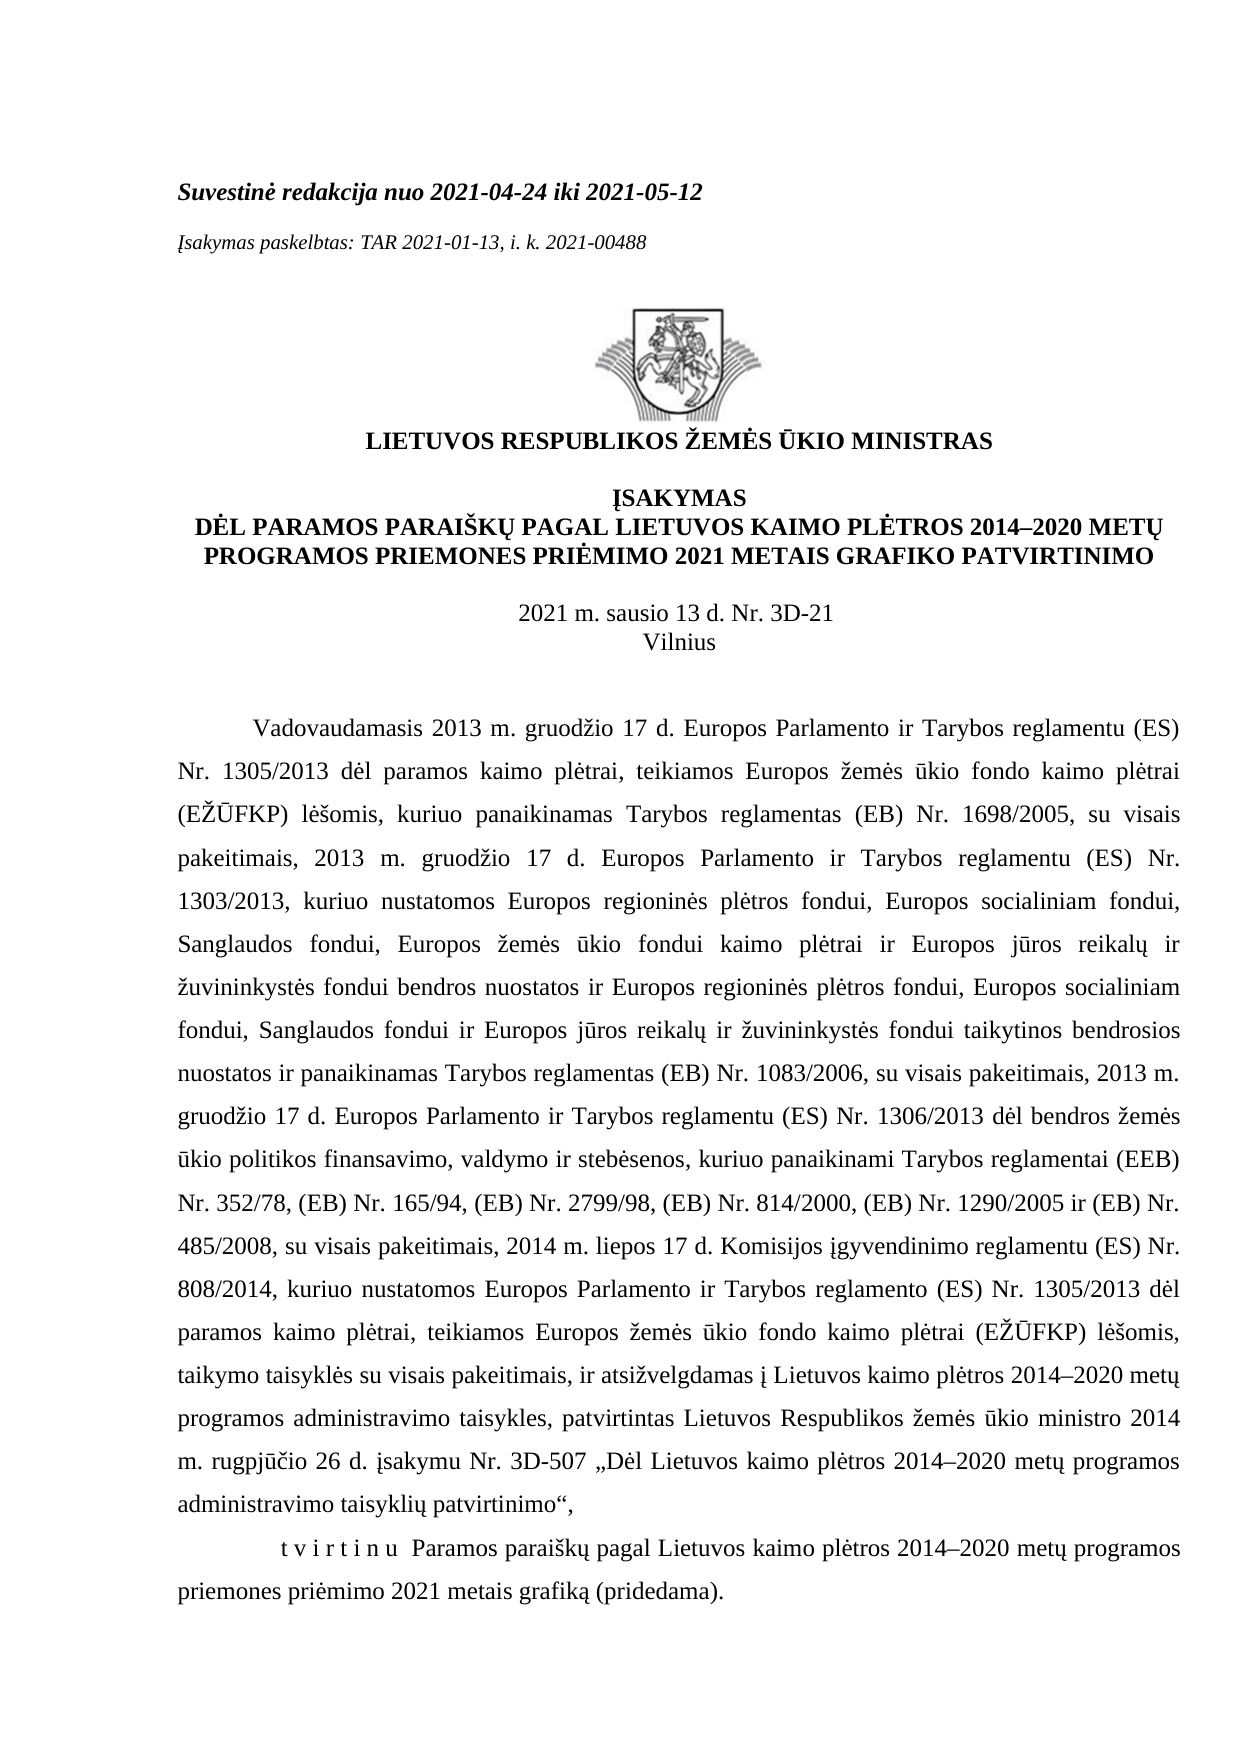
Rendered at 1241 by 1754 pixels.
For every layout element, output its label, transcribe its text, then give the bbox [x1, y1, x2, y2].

text Įsakymas paskelbtas: TAR 2021-01-13, i. k. 2021-00488 [177, 230, 1181, 254]
text Vilnius [177, 627, 1181, 656]
text LIETUVOS RESPUBLIKOS ŽEMĖS ŪKIO MINISTRAS [177, 426, 1181, 454]
text Suvestinė redakcija nuo 2021-04-24 iki 2021-05-12 [177, 177, 1181, 206]
text 2021 m. sausio 13 d. Nr. 3D-21 [177, 598, 1181, 627]
text DĖL PARAMOS PARAIŠKŲ PAGAL LIETUVOS KAIMO PLĖTROS 2014–2020 METŲ PROGRAMOS PRIEMONES PRIĖMIMO 2021 METAIS GRAFIKO PATVIRTINIMO [177, 512, 1181, 569]
text Vadovaudamasis 2013 m. gruodžio 17 d. Europos Parlamento ir Tarybos reglamentu (ES) Nr. 1305/2013 dėl paramos kaimo plėtrai, teikiamos Europos žemės ūkio fondo kaimo plėtrai (EŽŪFKP) lėšomis, kuriuo panaikinamas Tarybos reglamentas (EB) Nr. 1698/2005, su visais pakeitimais, 2013 m. gruodžio 17 d. Europos Parlamento ir Tarybos reglamentu (ES) Nr. 1303/2013, kuriuo nustatomos Europos regioninės plėtros fondui, Europos socialiniam fondui, Sanglaudos fondui, Europos žemės ūkio fondui kaimo plėtrai ir Europos jūros reikalų ir žuvininkystės fondui bendros nuostatos ir Europos regioninės plėtros fondui, Europos socialiniam fondui, Sanglaudos fondui ir Europos jūros reikalų ir žuvininkystės fondui taikytinos bendrosios nuostatos ir panaikinamas Tarybos reglamentas (EB) Nr. 1083/2006, su visais pakeitimais, 2013 m. gruodžio 17 d. Europos Parlamento ir Tarybos reglamentu (ES) Nr. 1306/2013 dėl bendros žemės ūkio politikos finansavimo, valdymo ir stebėsenos, kuriuo panaikinami Tarybos reglamentai (EEB) Nr. 352/78, (EB) Nr. 165/94, (EB) Nr. 2799/98, (EB) Nr. 814/2000, (EB) Nr. 1290/2005 ir (EB) Nr. 485/2008, su visais pakeitimais, 2014 m. liepos 17 d. Komisijos įgyvendinimo reglamentu (ES) Nr. 808/2014, kuriuo nustatomos Europos Parlamento ir Tarybos reglamento (ES) Nr. 1305/2013 dėl paramos kaimo plėtrai, teikiamos Europos žemės ūkio fondo kaimo plėtrai (EŽŪFKP) lėšomis, taikymo taisyklės su visais pakeitimais, ir atsižvelgdamas į Lietuvos kaimo plėtros 2014–2020 metų programos administravimo taisykles, patvirtintas Lietuvos Respublikos žemės ūkio ministro 2014 m. rugpjūčio 26 d. įsakymu Nr. 3D-507 „Dėl Lietuvos kaimo plėtros 2014–2020 metų programos administravimo taisyklių patvirtinimo“, [177, 713, 1181, 1518]
text tvirtinu Paramos paraiškų pagal Lietuvos kaimo plėtros 2014–2020 metų programos priemones priėmimo 2021 metais grafiką (pridedama). [177, 1533, 1181, 1604]
text ĮSAKYMAS [177, 483, 1181, 512]
